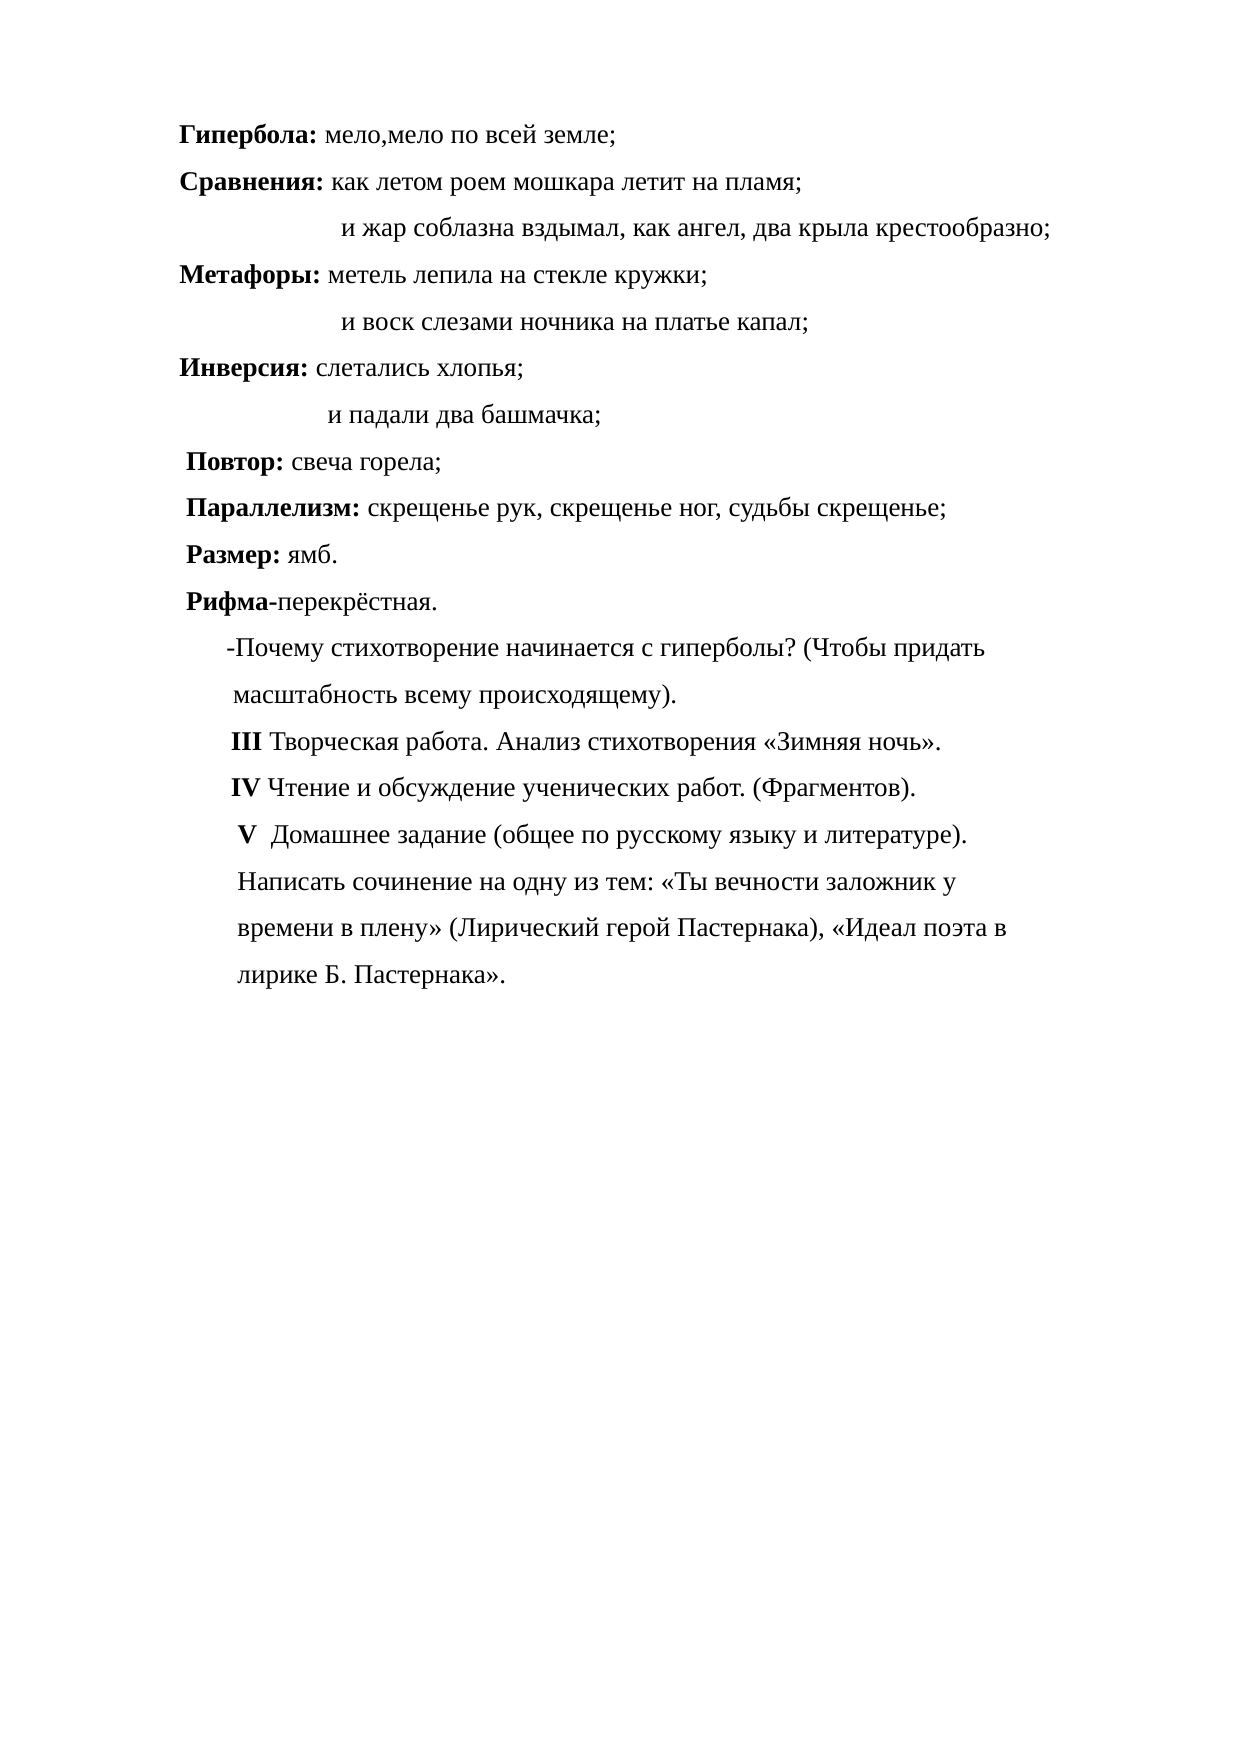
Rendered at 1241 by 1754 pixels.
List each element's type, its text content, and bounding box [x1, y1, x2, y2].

text Повтор: свеча горела; [118, 445, 1122, 476]
list III Творческая работа. Анализ стихотворения «Зимняя ночь». [193, 725, 1122, 756]
text Сравнения: как летом роем мошкара летит на пламя; [118, 165, 1122, 196]
list лирике Б. Пастернака». [193, 958, 1122, 989]
text Метафоры: метель лепила на стекле кружки; [118, 258, 1122, 289]
text Параллелизм: скрещенье рук, скрещенье ног, судьбы скрещенье; [118, 491, 1122, 523]
text масштабность всему происходящему). [118, 678, 1122, 709]
text Инверсия: слетались хлопья; [118, 351, 1122, 383]
list IV Чтение и обсуждение ученических работ. (Фрагментов). [193, 771, 1122, 803]
text и жар соблазна вздымал, как ангел, два крыла крестообразно; [118, 211, 1122, 243]
list V Домашнее задание (общее по русскому языку и литературе). [193, 818, 1122, 849]
text и падали два башмачка; [118, 398, 1122, 429]
list времени в плену» (Лирический герой Пастернака), «Идеал поэта в [193, 911, 1122, 943]
text Рифма-перекрёстная. [118, 585, 1122, 616]
text Размер: ямб. [118, 538, 1122, 569]
text Гипербола: мело,мело по всей земле; [118, 118, 1122, 149]
text и воск слезами ночника на платье капал; [118, 305, 1122, 336]
list Написать сочинение на одну из тем: «Ты вечности заложник у [193, 865, 1122, 896]
text -Почему стихотворение начинается с гиперболы? (Чтобы придать [118, 631, 1122, 663]
